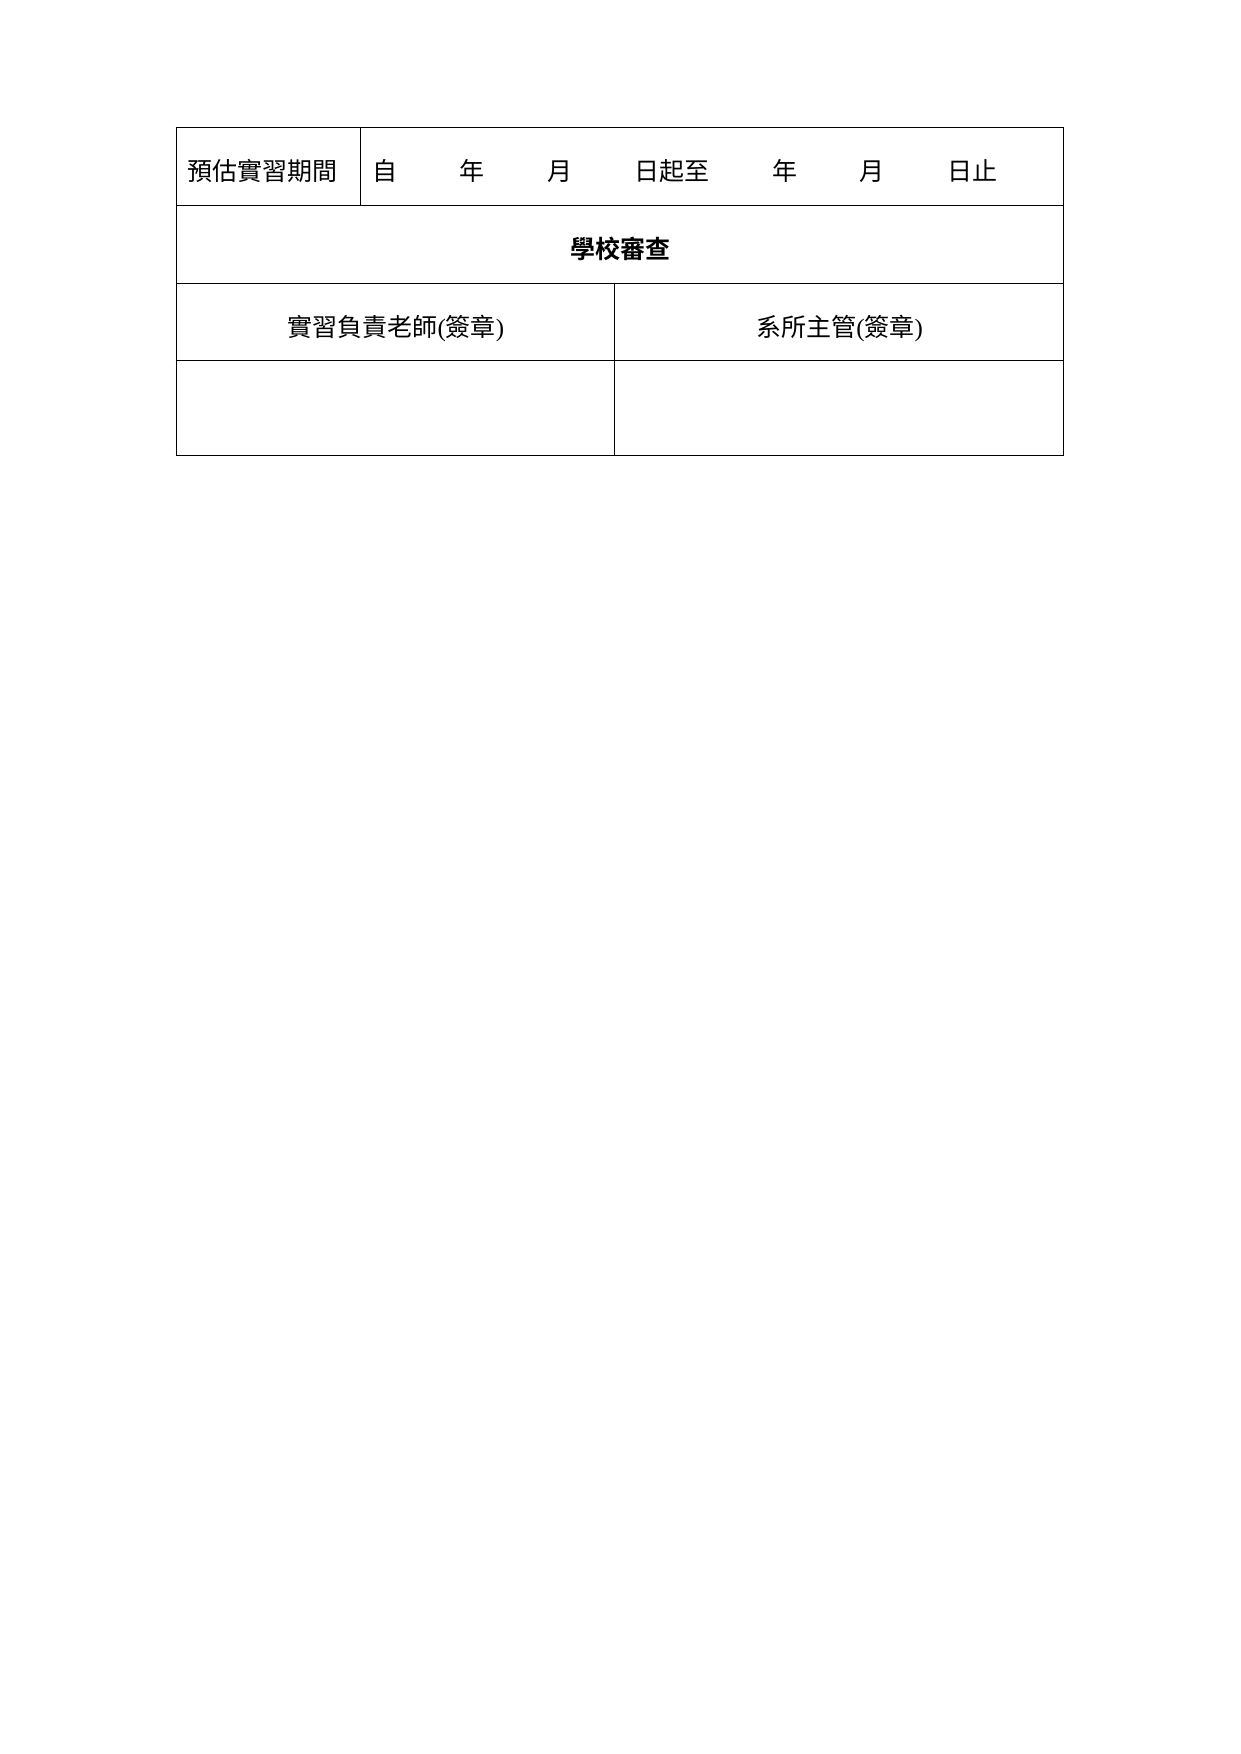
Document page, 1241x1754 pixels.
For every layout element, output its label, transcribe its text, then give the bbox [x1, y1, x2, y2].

table_cell 預估實習期間 [177, 128, 360, 205]
table_cell 系所主管(簽章) [615, 284, 1063, 360]
table_cell 實習負責老師(簽章) [177, 284, 614, 360]
table_cell 學校審查 [177, 206, 1063, 283]
table_cell [615, 361, 1063, 455]
table_cell 自 年 月 日起至 年 月 日止 [361, 128, 1063, 205]
table_cell [177, 361, 614, 455]
